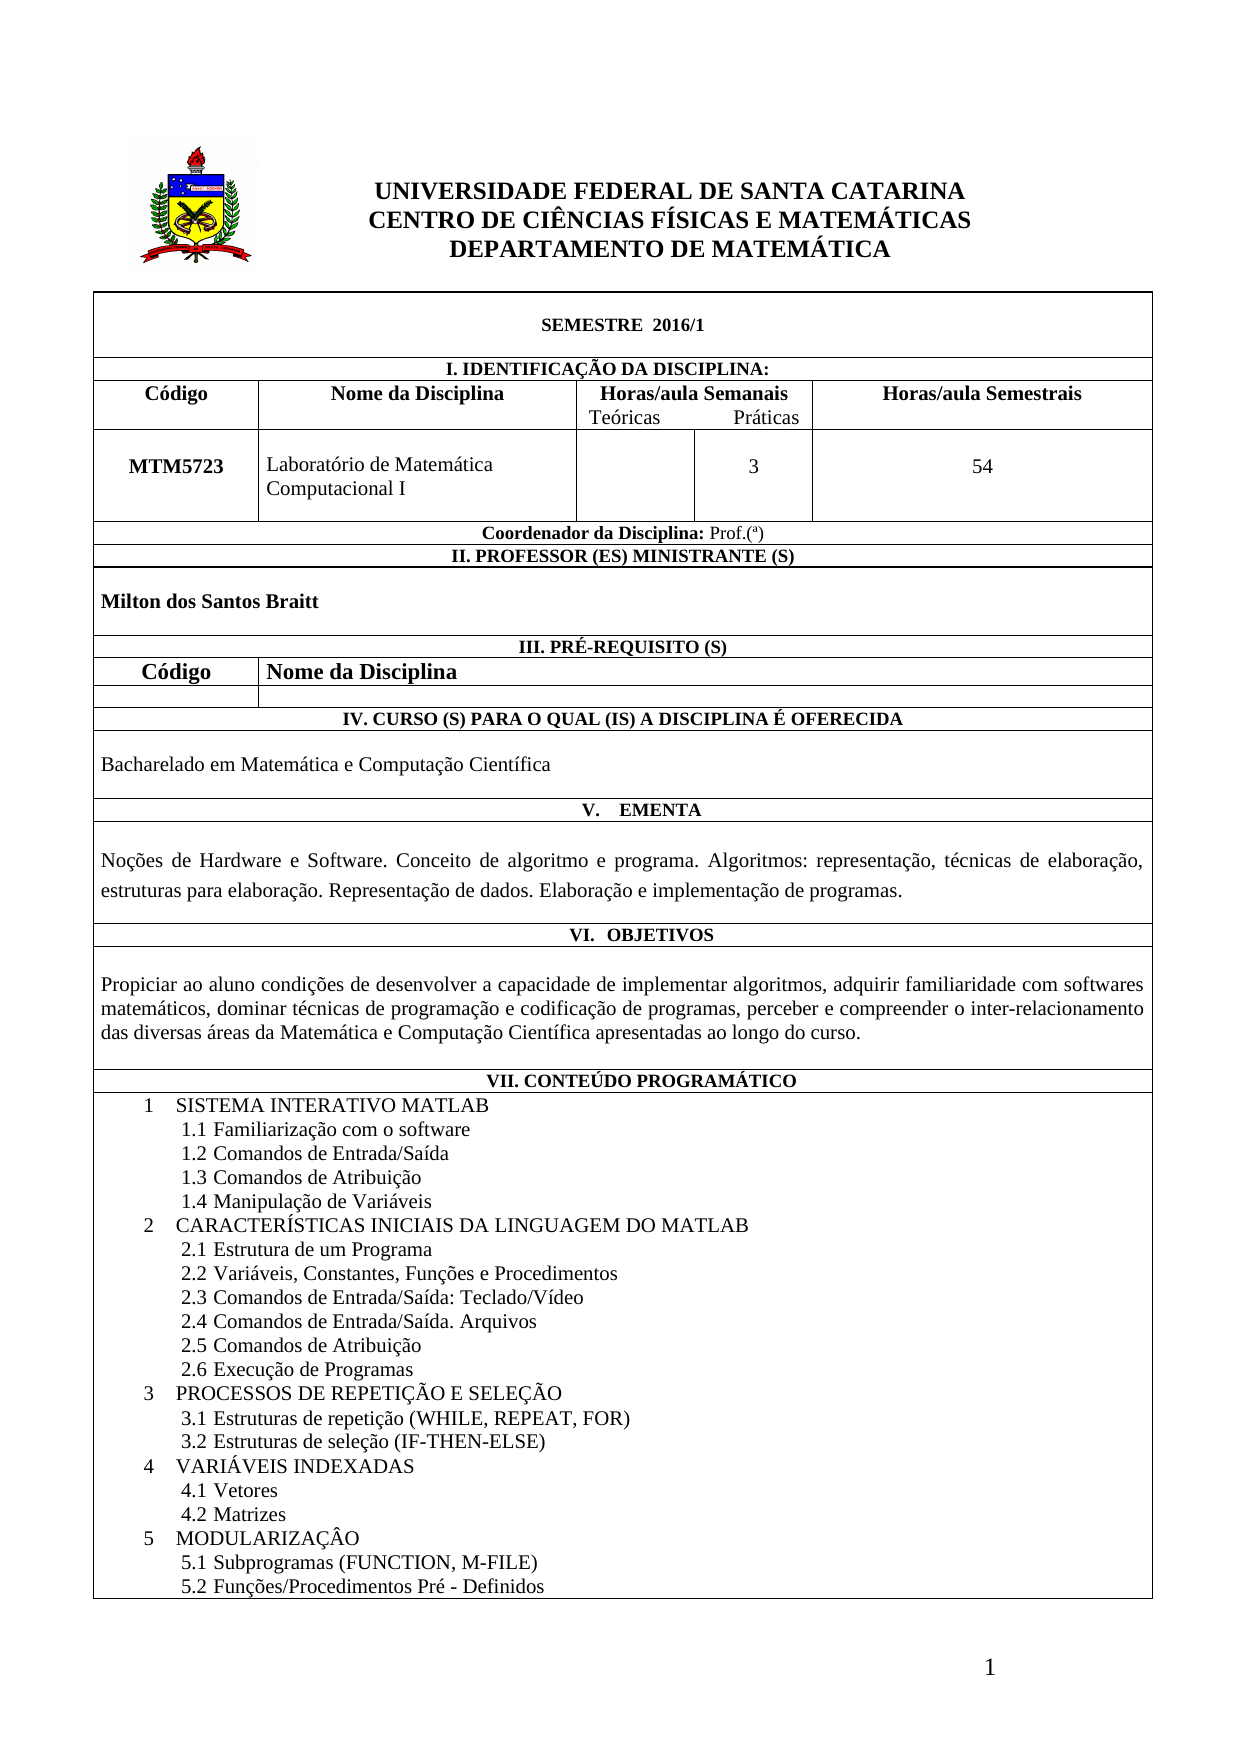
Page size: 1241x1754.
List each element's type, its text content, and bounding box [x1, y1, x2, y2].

table_cell Código [94, 658, 258, 684]
table_cell MTM5723 [94, 430, 258, 521]
table_cell Propiciar ao aluno condições de desenvolver a capacidade de implementar algoritmos, adquirir familiaridade com softwares matemáticos, dominar técnicas de programação e codificação de programas, perceber e compreender o inter-relacionamento das diversas áreas da Matemática e Computação Científica apresentadas ao longo do curso. [94, 947, 1152, 1069]
table_cell Código [94, 381, 258, 429]
table_cell Nome da Disciplina [259, 381, 576, 429]
table_cell OBJETIVOS [94, 924, 1152, 946]
text DEPARTAMENTO DE MATEMÁTICA [258, 234, 1063, 263]
table_cell Nome da Disciplina [259, 658, 1152, 684]
picture [131, 135, 258, 273]
table_header SEMESTRE 2016/1 [94, 293, 1152, 357]
table_cell Coordenador da Disciplina: Prof.(ª) [94, 522, 1152, 544]
table_cell Bacharelado em Matemática e Computação Científica [94, 731, 1152, 798]
table_cell Horas/aula Semestrais [813, 381, 1152, 429]
table_cell [259, 686, 1152, 707]
table_cell Laboratório de Matemática Computacional I [259, 430, 576, 521]
table_cell Noções de Hardware e Software. Conceito de algoritmo e programa. Algoritmos: representação, técnicas de elaboração, estruturas para elaboração. Representação de dados. Elaboração e implementação de programas. [94, 822, 1152, 923]
table_cell 54 [813, 430, 1152, 521]
table_cell [1122, 358, 1152, 380]
text UNIVERSIDADE FEDERAL DE SANTA CATARINA [258, 176, 1063, 205]
table_cell I. IDENTIFICAÇÃO DA DISCIPLINA: [94, 358, 1122, 380]
table_cell IV. CURSO (S) PARA O QUAL (IS) A DISCIPLINA É OFERECIDA [94, 708, 1152, 730]
table_cell Milton dos Santos Braitt [94, 568, 1152, 634]
table_cell [577, 430, 694, 521]
table_cell II. PROFESSOR (ES) MINISTRANTE (S) [94, 545, 1152, 566]
table_cell EMENTA [94, 799, 1152, 821]
table_cell Horas/aula Semanais Teóricas Práticas [577, 381, 812, 429]
table_cell III. PRÉ-REQUISITO (S) [94, 636, 1152, 657]
table_cell 3 [695, 430, 812, 521]
table_cell SISTEMA INTERATIVO MATLAB Familiarização com o software Comandos de Entrada/Saída Comandos de Atribuição Manipulação de Variáveis CARACTERÍSTICAS INICIAIS DA LINGUAGEM DO MATLAB Estrutura de um Programa Variáveis, Constantes, Funções e Procedimentos Comandos de Entrada/Saída: Teclado/Vídeo Comandos de Entrada/Saída. Arquivos Comandos de Atribuição Execução de Programas PROCESSOS DE REPETIÇÃO E SELEÇÃO Estruturas de repetição (WHILE, REPEAT, FOR) Estruturas de seleção (IF-THEN-ELSE) VARIÁVEIS INDEXADAS Vetores Matrizes MODULARIZAÇÂO Subprogramas (FUNCTION, M-FILE) Funções/Procedimentos Pré - Definidos [94, 1093, 1152, 1598]
text CENTRO DE CIÊNCIAS FÍSICAS E MATEMÁTICAS [258, 205, 1063, 234]
table_cell [94, 686, 258, 707]
table_cell CONTEÚDO PROGRAMÁTICO [94, 1070, 1152, 1092]
